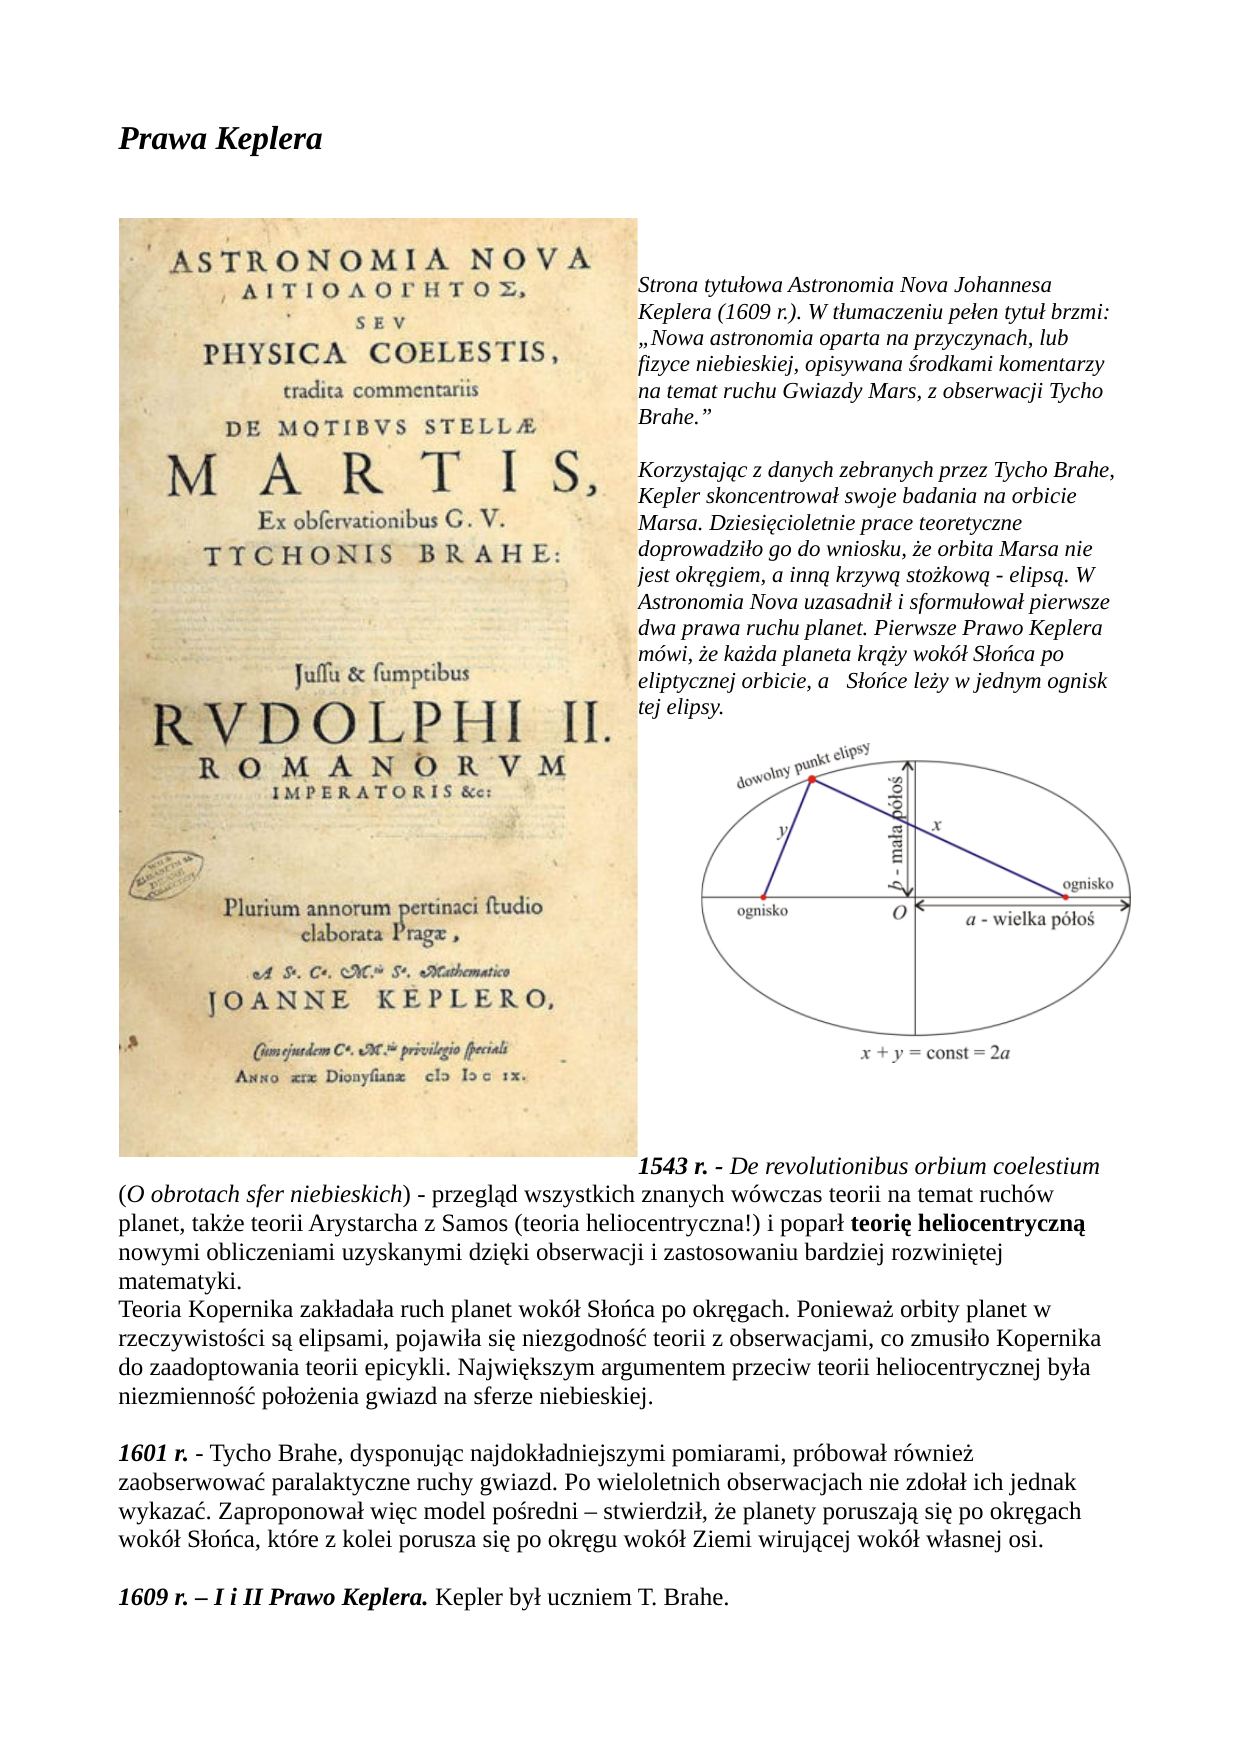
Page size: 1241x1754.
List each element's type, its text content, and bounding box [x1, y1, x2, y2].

text Korzystając z danych zebranych przez Tycho Brahe, Kepler skoncentrował swoje badania na orbicie Marsa. Dziesięcioletnie prace teoretyczne doprowadziło go do wniosku, że orbita Marsa nie jest okręgiem, a inną krzywą stożkową - elipsą. W Astronomia Nova uzasadnił i sformułował pierwsze dwa prawa ruchu planet. Pierwsze Prawo Keplera mówi, że każda planeta krąży wokół Słońca po eliptycznej orbicie, a Słońce leży w jednym ognisk tej elipsy. [638, 456, 1122, 719]
picture [701, 743, 1131, 1063]
text 1543 r. - De revolutionibus orbium coelestium (O obrotach sfer niebieskich) - przegląd wszystkich znanych wówczas teorii na temat ruchów planet, także teorii Arystarcha z Samos (teoria heliocentryczna!) i poparł teorię heliocentryczną nowymi obliczeniami uzyskanymi dzięki obserwacji i zastosowaniu bardziej rozwiniętej matematyki. [118, 1151, 1122, 1294]
text 1609 r. – I i II Prawo Keplera. Kepler był uczniem T. Brahe. [118, 1582, 1122, 1611]
text 1601 r. - Tycho Brahe, dysponując najdokładniejszymi pomiarami, próbował również zaobserwować paralaktyczne ruchy gwiazd. Po wieloletnich obserwacjach nie zdołał ich jednak wykazać. Zaproponował więc model pośredni – stwierdził, że planety poruszają się po okręgach wokół Słońca, które z kolei porusza się po okręgu wokół Ziemi wirującej wokół własnej osi. [118, 1438, 1122, 1553]
text Teoria Kopernika zakładała ruch planet wokół Słońca po okręgach. Ponieważ orbity planet w rzeczywistości są elipsami, pojawiła się niezgodność teorii z obserwacjami, co zmusiło Kopernika do zaadoptowania teorii epicykli. Największym argumentem przeciw teorii heliocentrycznej była niezmienność położenia gwiazd na sferze niebieskiej. [118, 1294, 1122, 1409]
text Strona tytułowa Astronomia Nova Johannesa Keplera (1609 r.). W tłumaczeniu pełen tytuł brzmi: „Nowa astronomia oparta na przyczynach, lub fizyce niebieskiej, opisywana środkami komentarzy na temat ruchu Gwiazdy Mars, z obserwacji Tycho Brahe.” [638, 271, 1122, 429]
text Prawa Keplera [118, 118, 1122, 156]
picture [119, 218, 638, 1157]
